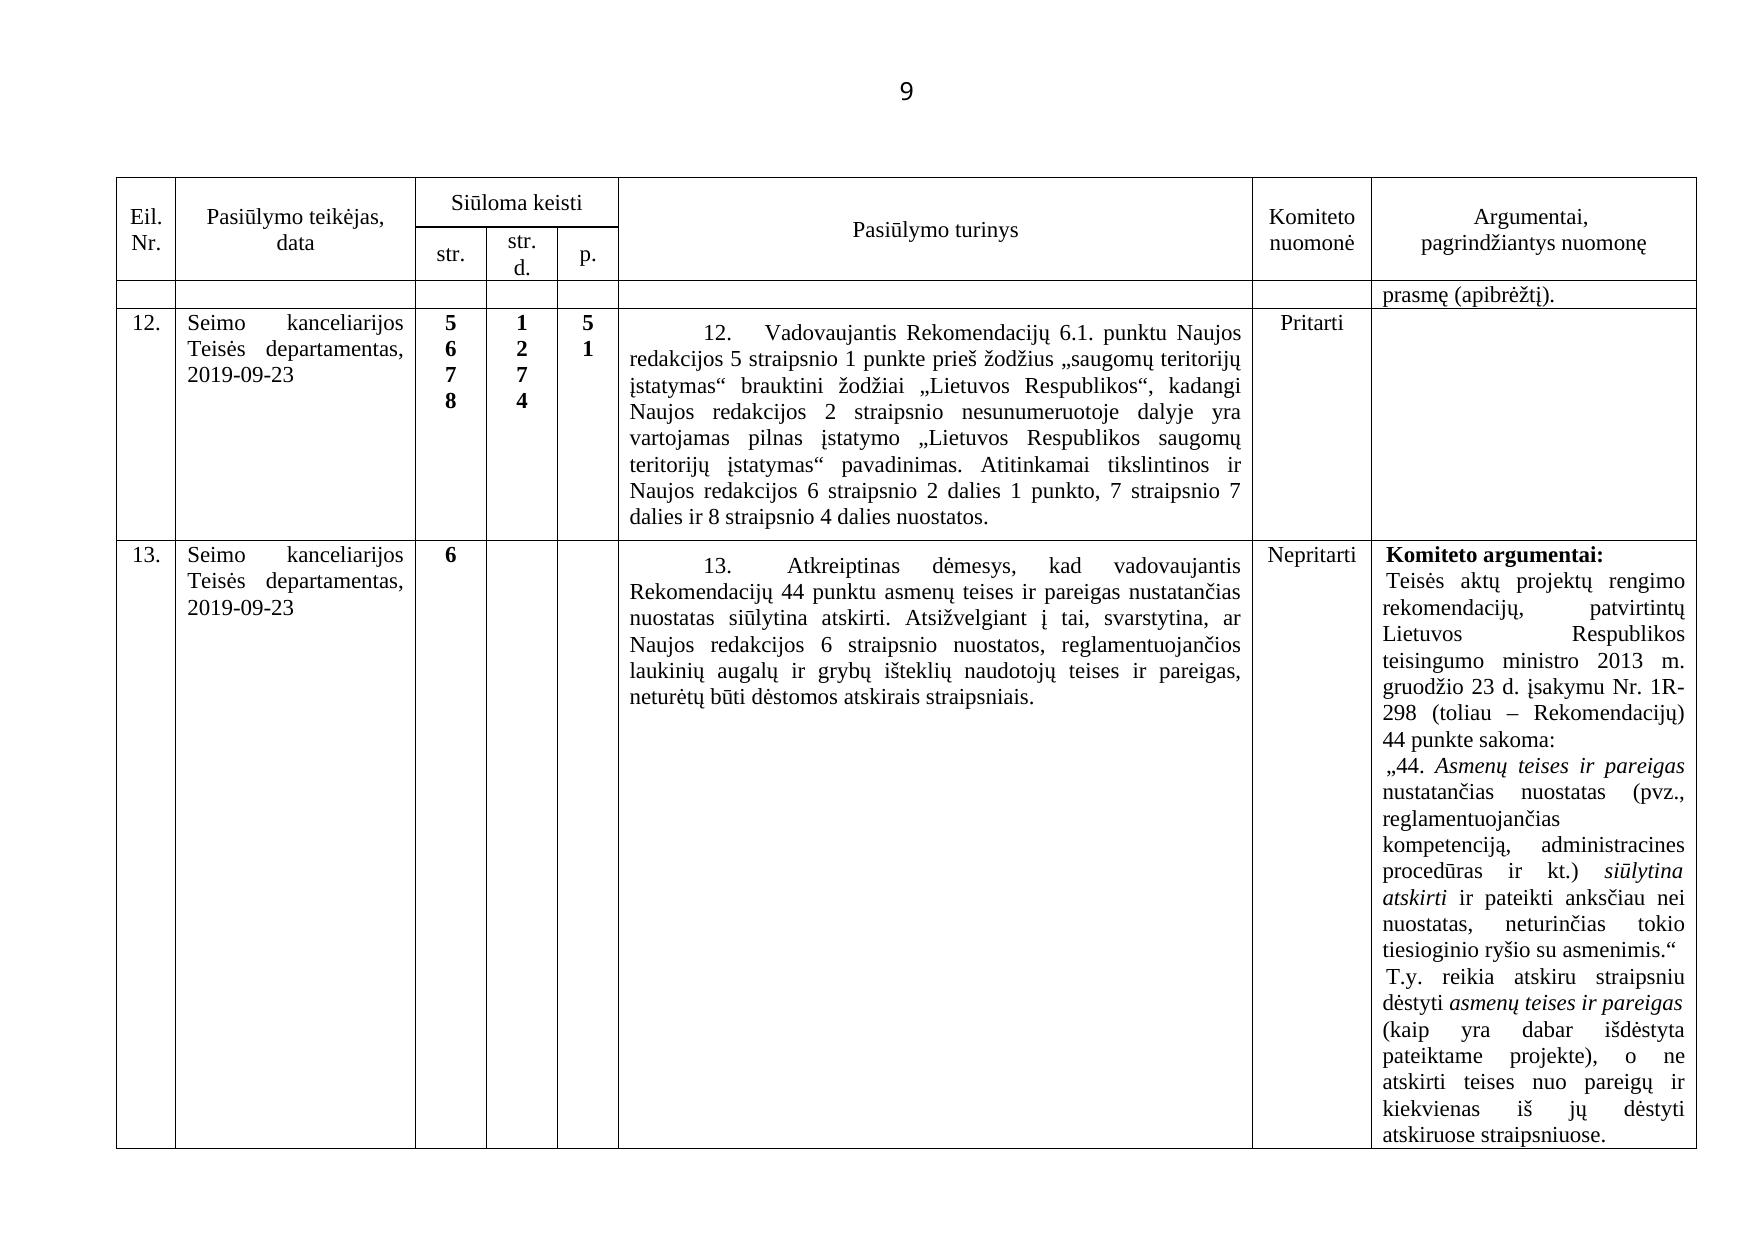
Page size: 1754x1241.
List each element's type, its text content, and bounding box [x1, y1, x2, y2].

table_cell [416, 281, 486, 307]
table_cell 5 6 7 8 [416, 309, 486, 540]
table_cell [558, 281, 618, 307]
table_header Pasiūlymo teikėjas, data [176, 178, 415, 280]
table_header Komiteto nuomonė [1253, 178, 1371, 280]
table_cell 12. Vadovaujantis Rekomendacijų 6.1. punktu Naujos redakcijos 5 straipsnio 1 punkte prieš žodžius „saugomų teritorijų įstatymas“ brauktini žodžiai „Lietuvos Respublikos“, kadangi Naujos redakcijos 2 straipsnio nesunumeruotoje dalyje yra vartojamas pilnas įstatymo „Lietuvos Respublikos saugomų teritorijų įstatymas“ pavadinimas. Atitinkamai tikslintinos ir Naujos redakcijos 6 straipsnio 2 dalies 1 punkto, 7 straipsnio 7 dalies ir 8 straipsnio 4 dalies nuostatos. [619, 309, 1252, 540]
table_cell 6 [416, 541, 486, 1147]
table_cell [487, 281, 557, 307]
table_header Pasiūlymo turinys [619, 178, 1252, 280]
table_cell Komiteto argumentai: Teisės aktų projektų rengimo rekomendacijų, patvirtintų Lietuvos Respublikos teisingumo ministro 2013 m. gruodžio 23 d. įsakymu Nr. 1R-298 (toliau – Rekomendacijų) 44 punkte sakoma: „44. Asmenų teises ir pareigas nustatančias nuostatas (pvz., reglamentuojančias kompetenciją, administracines procedūras ir kt.) siūlytina atskirti ir pateikti anksčiau nei nuostatas, neturinčias tokio tiesioginio ryšio su asmenimis.“ T.y. reikia atskiru straipsniu dėstyti asmenų teises ir pareigas (kaip yra dabar išdėstyta pateiktame projekte), o ne atskirti teises nuo pareigų ir kiekvienas iš jų dėstyti atskiruose straipsniuose. [1372, 541, 1696, 1147]
table_cell [176, 281, 415, 307]
table_cell Seimo kanceliarijos Teisės departamentas, 2019-09-23 [176, 309, 415, 540]
table_cell str. d. [487, 228, 557, 280]
table_cell [487, 541, 557, 1147]
table_header Eil. Nr. [117, 178, 175, 280]
table_cell [619, 281, 1252, 307]
table_cell Seimo kanceliarijos Teisės departamentas, 2019-09-23 [176, 541, 415, 1147]
table_cell Pritarti [1253, 309, 1371, 540]
table_cell [1253, 281, 1371, 307]
table_cell 1 2 7 4 [487, 309, 557, 540]
table_cell 5 1 [558, 309, 618, 540]
table_cell p. [558, 228, 618, 280]
table_cell str. [416, 228, 486, 280]
table_cell prasmę (apibrėžtį). [1372, 281, 1696, 307]
table_cell 13. Atkreiptinas dėmesys, kad vadovaujantis Rekomendacijų 44 punktu asmenų teises ir pareigas nustatančias nuostatas siūlytina atskirti. Atsižvelgiant į tai, svarstytina, ar Naujos redakcijos 6 straipsnio nuostatos, reglamentuojančios laukinių augalų ir grybų išteklių naudotojų teises ir pareigas, neturėtų būti dėstomos atskirais straipsniais. [619, 541, 1252, 1147]
table_cell Nepritarti [1253, 541, 1371, 1147]
table_header Siūloma keisti [416, 178, 618, 226]
table_header Argumentai, pagrindžiantys nuomonę [1372, 178, 1696, 280]
table_cell [1372, 309, 1696, 540]
table_cell [117, 281, 175, 307]
table_cell 12. [117, 309, 175, 540]
table_cell [558, 541, 618, 1147]
table_cell 13. [117, 541, 175, 1147]
